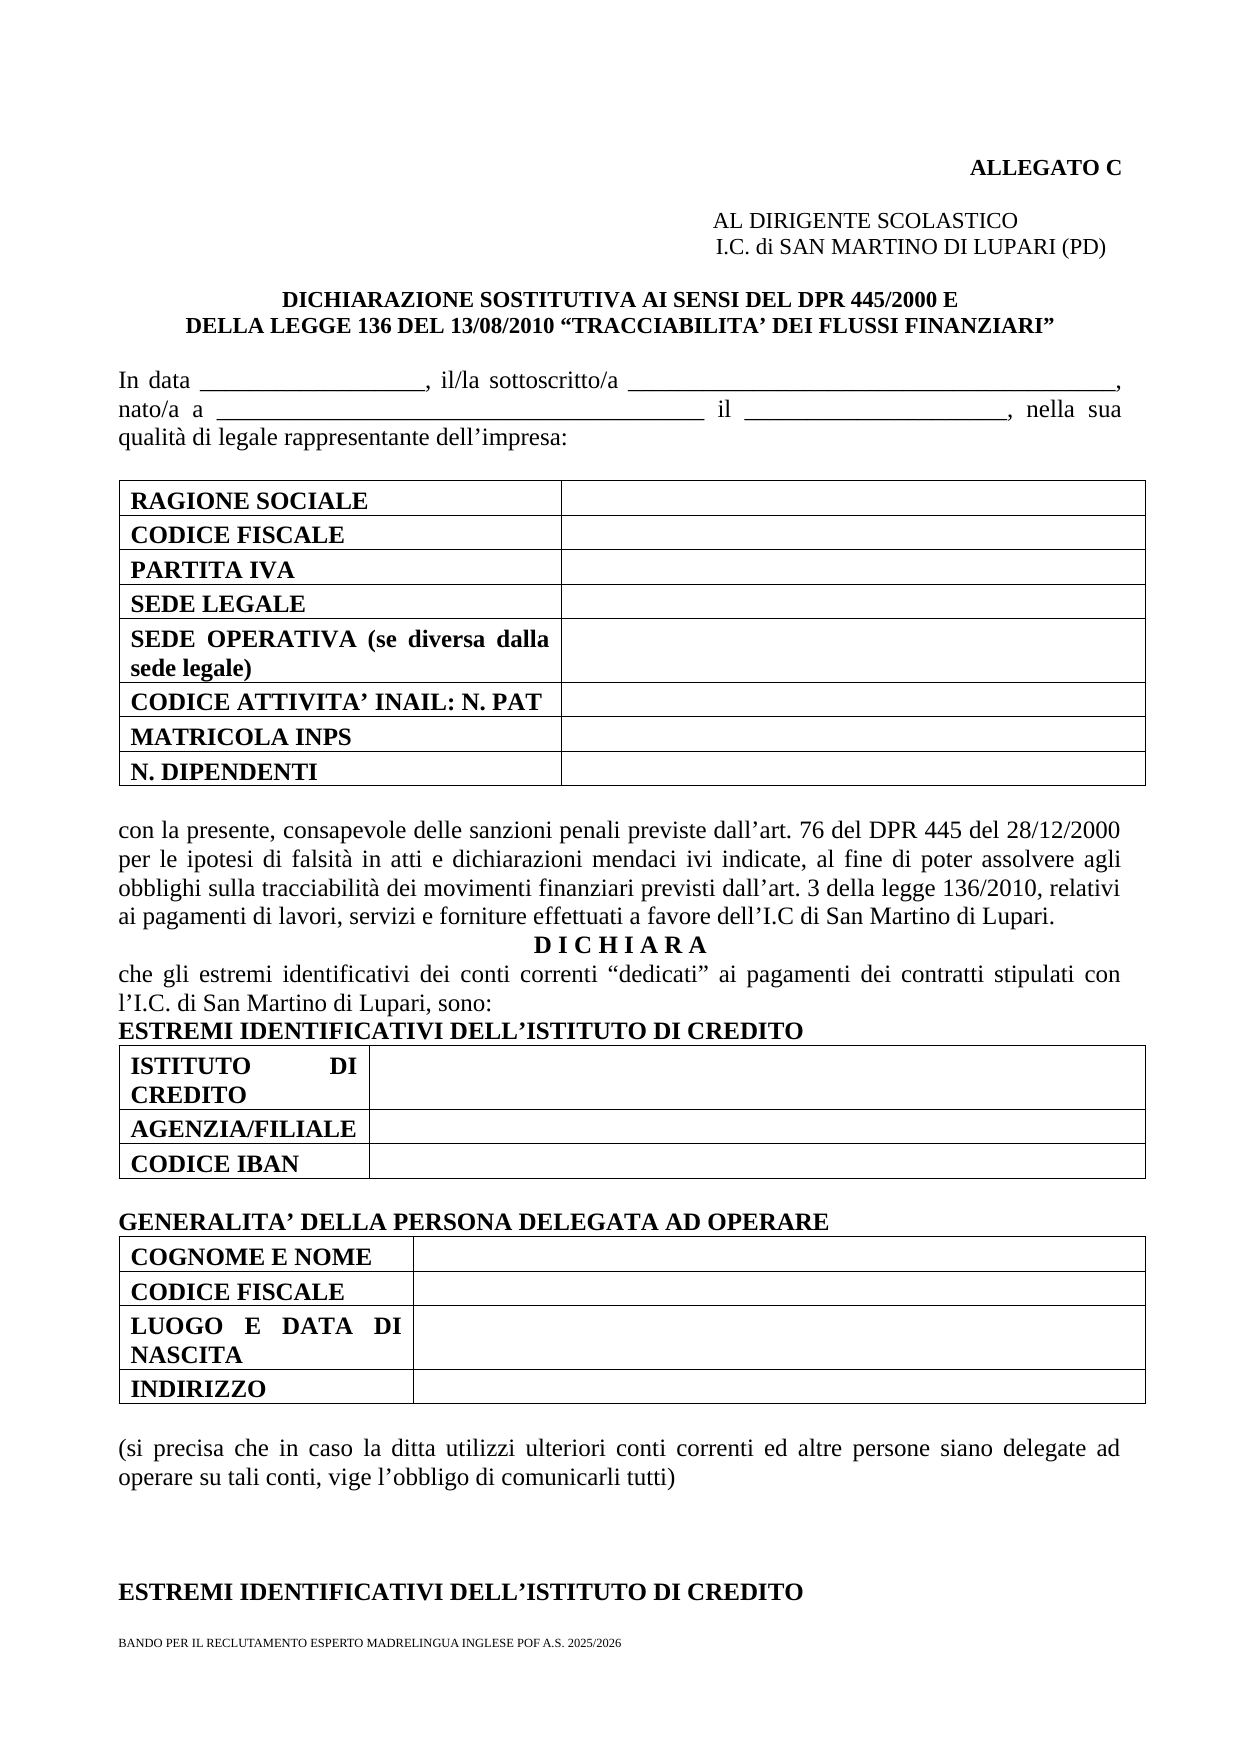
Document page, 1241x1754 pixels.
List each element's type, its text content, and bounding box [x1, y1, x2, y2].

text (si precisa che in caso la ditta utilizzi ulteriori conti correnti ed altre persone siano delegate ad operare su tali conti, vige l’obbligo di comunicarli tutti) [118, 1433, 1122, 1491]
text D I C H I A R A [118, 930, 1122, 959]
text DELLA LEGGE 136 DEL 13/08/2010 “TRACCIABILITA’ DEI FLUSSI FINANZIARI” [118, 312, 1122, 338]
table_cell [370, 1144, 1145, 1178]
table_cell CODICE FISCALE [120, 1272, 413, 1305]
text AL DIRIGENTE SCOLASTICO [118, 207, 1122, 233]
text I.C. di SAN MARTINO DI LUPARI (PD) [118, 233, 1122, 259]
table_cell INDIRIZZO [120, 1370, 413, 1403]
table_cell [562, 550, 1145, 584]
table_cell [562, 717, 1145, 751]
table_cell CODICE IBAN [120, 1144, 369, 1178]
table_header [414, 1237, 1145, 1271]
table_cell CODICE FISCALE [120, 516, 561, 549]
text ESTREMI IDENTIFICATIVI DELL’ISTITUTO DI CREDITO [118, 1577, 1122, 1606]
table_cell [562, 619, 1145, 682]
table_header [562, 481, 1145, 514]
table_cell AGENZIA/FILIALE [120, 1110, 369, 1143]
table_cell SEDE LEGALE [120, 585, 561, 618]
table_cell [414, 1370, 1145, 1403]
table_cell [414, 1272, 1145, 1305]
table_cell [562, 516, 1145, 549]
table_cell [562, 752, 1145, 785]
text che gli estremi identificativi dei conti correnti “dedicati” ai pagamenti dei contratti stipulati con l’I.C. di San Martino di Lupari, sono: [118, 959, 1122, 1016]
text In data __________________, il/la sottoscritto/a _______________________________________, nato/a a _______________________________________ il _____________________, nella sua qualità di legale rappresentante dell’impresa: [118, 365, 1122, 451]
table_cell LUOGO E DATA DI NASCITA [120, 1306, 413, 1369]
table_cell [562, 683, 1145, 716]
table_cell SEDE OPERATIVA (se diversa dalla sede legale) [120, 619, 561, 682]
table_cell CODICE ATTIVITA’ INAIL: N. PAT [120, 683, 561, 716]
text ESTREMI IDENTIFICATIVI DELL’ISTITUTO DI CREDITO [118, 1016, 1122, 1045]
table_header [370, 1046, 1145, 1108]
table_cell PARTITA IVA [120, 550, 561, 584]
table_cell [414, 1306, 1145, 1369]
table_header RAGIONE SOCIALE [120, 481, 561, 514]
table_cell [370, 1110, 1145, 1143]
table_cell MATRICOLA INPS [120, 717, 561, 751]
text DICHIARAZIONE SOSTITUTIVA AI SENSI DEL DPR 445/2000 E [118, 286, 1122, 312]
table_header COGNOME E NOME [120, 1237, 413, 1271]
text GENERALITA’ DELLA PERSONA DELEGATA AD OPERARE [118, 1207, 1122, 1236]
table_cell [562, 585, 1145, 618]
table_cell N. DIPENDENTI [120, 752, 561, 785]
text ALLEGATO C [118, 154, 1122, 180]
table_header ISTITUTO DI CREDITO [120, 1046, 369, 1108]
text con la presente, consapevole delle sanzioni penali previste dall’art. 76 del DPR 445 del 28/12/2000 per le ipotesi di falsità in atti e dichiarazioni mendaci ivi indicate, al fine di poter assolvere agli obblighi sulla tracciabilità dei movimenti finanziari previsti dall’art. 3 della legge 136/2010, relativi ai pagamenti di lavori, servizi e forniture effettuati a favore dell’I.C di San Martino di Lupari. [118, 815, 1122, 930]
